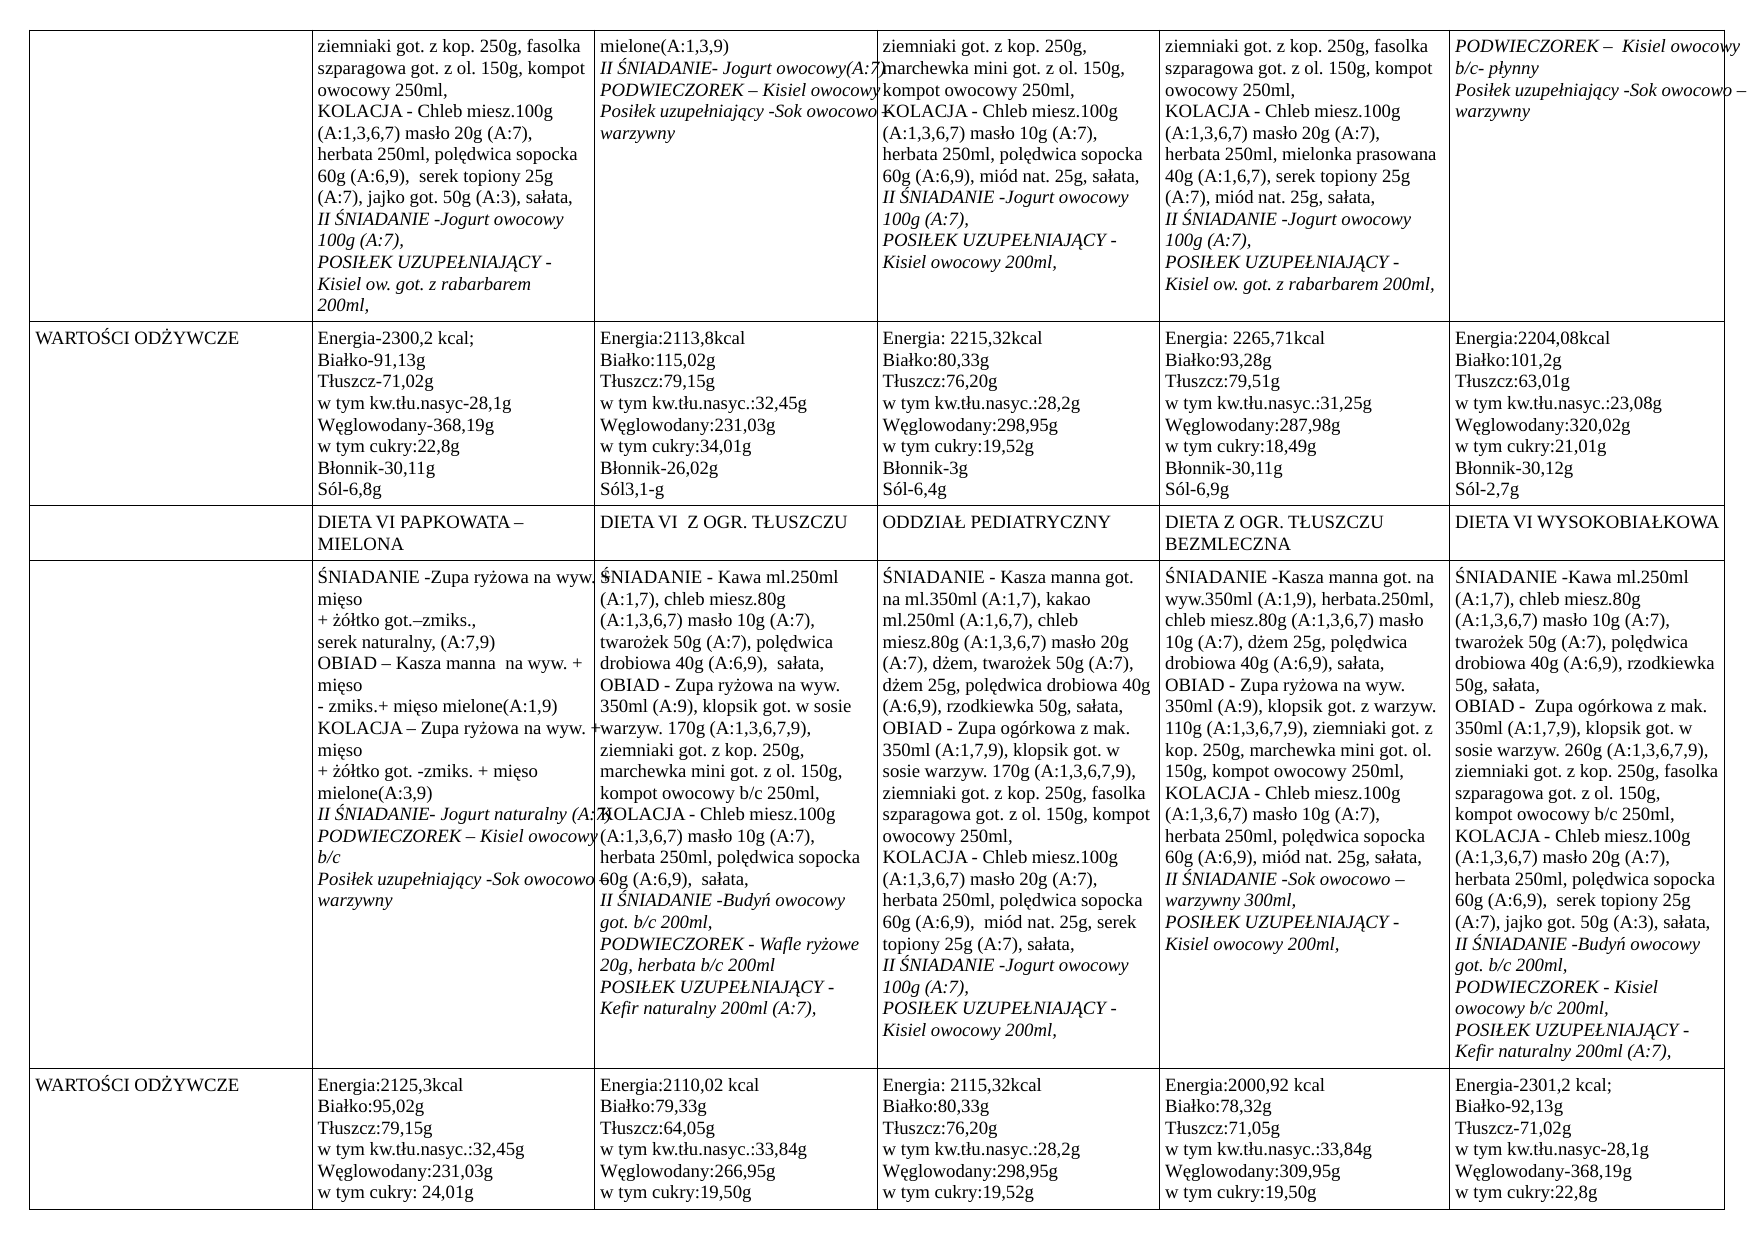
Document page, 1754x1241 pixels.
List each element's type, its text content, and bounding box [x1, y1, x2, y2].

table_cell ziemniaki got. z kop. 250g, fasolka szparagowa got. z ol. 150g, kompot owocowy 250ml, KOLACJA - Chleb miesz.100g (A:1,3,6,7) masło 20g (A:7), herbata 250ml, polędwica sopocka 60g (A:6,9), serek topiony 25g (A:7), jajko got. 50g (A:3), sałata, II ŚNIADANIE -Jogurt owocowy 100g (A:7), POSIŁEK UZUPEŁNIAJĄCY - Kisiel ow. got. z rabarbarem 200ml, [313, 31, 594, 321]
table_cell [30, 561, 312, 1068]
table_cell ŚNIADANIE - Kasza manna got. na ml.350ml (A:1,7), kakao ml.250ml (A:1,6,7), chleb miesz.80g (A:1,3,6,7) masło 20g (A:7), dżem, twarożek 50g (A:7), dżem 25g, polędwica drobiowa 40g (A:6,9), rzodkiewka 50g, sałata, OBIAD - Zupa ogórkowa z mak. 350ml (A:1,7,9), klopsik got. w sosie warzyw. 170g (A:1,3,6,7,9), ziemniaki got. z kop. 250g, fasolka szparagowa got. z ol. 150g, kompot owocowy 250ml, KOLACJA - Chleb miesz.100g (A:1,3,6,7) masło 20g (A:7), herbata 250ml, polędwica sopocka 60g (A:6,9), miód nat. 25g, serek topiony 25g (A:7), sałata, II ŚNIADANIE -Jogurt owocowy 100g (A:7), POSIŁEK UZUPEŁNIAJĄCY - Kisiel owocowy 200ml, [878, 561, 1159, 1068]
table_cell Energia:2204,08kcal Białko:101,2g Tłuszcz:63,01g w tym kw.tłu.nasyc.:23,08g Węglowodany:320,02g w tym cukry:21,01g Błonnik-30,12g Sól-2,7g [1450, 322, 1724, 505]
table_cell DIETA Z OGR. TŁUSZCZU BEZMLECZNA [1160, 506, 1449, 560]
table_cell Energia: 2265,71kcal Białko:93,28g Tłuszcz:79,51g w tym kw.tłu.nasyc.:31,25g Węglowodany:287,98g w tym cukry:18,49g Błonnik-30,11g Sól-6,9g [1160, 322, 1449, 505]
table_cell Energia-2300,2 kcal; Białko-91,13g Tłuszcz-71,02g w tym kw.tłu.nasyc-28,1g Węglowodany-368,19g w tym cukry:22,8g Błonnik-30,11g Sól-6,8g [313, 322, 594, 505]
table_cell Energia:2110,02 kcal Białko:79,33g Tłuszcz:64,05g w tym kw.tłu.nasyc.:33,84g Węglowodany:266,95g w tym cukry:19,50g [595, 1069, 877, 1208]
table_cell Energia-2301,2 kcal; Białko-92,13g Tłuszcz-71,02g w tym kw.tłu.nasyc-28,1g Węglowodany-368,19g w tym cukry:22,8g [1450, 1069, 1724, 1208]
table_cell Energia:2113,8kcal Białko:115,02g Tłuszcz:79,15g w tym kw.tłu.nasyc.:32,45g Węglowodany:231,03g w tym cukry:34,01g Błonnik-26,02g Sól3,1-g [595, 322, 877, 505]
table_cell [30, 31, 312, 321]
table_cell WARTOŚCI ODŻYWCZE [30, 1069, 312, 1208]
table_cell ŚNIADANIE -Kasza manna got. na wyw.350ml (A:1,9), herbata.250ml, chleb miesz.80g (A:1,3,6,7) masło 10g (A:7), dżem 25g, polędwica drobiowa 40g (A:6,9), sałata, OBIAD - Zupa ryżowa na wyw. 350ml (A:9), klopsik got. z warzyw. 110g (A:1,3,6,7,9), ziemniaki got. z kop. 250g, marchewka mini got. ol. 150g, kompot owocowy 250ml, KOLACJA - Chleb miesz.100g (A:1,3,6,7) masło 10g (A:7), herbata 250ml, polędwica sopocka 60g (A:6,9), miód nat. 25g, sałata, II ŚNIADANIE -Sok owocowo – warzywny 300ml, POSIŁEK UZUPEŁNIAJĄCY - Kisiel owocowy 200ml, [1160, 561, 1449, 1068]
table_cell DIETA VI PAPKOWATA – MIELONA [313, 506, 594, 560]
table_cell ŚNIADANIE -Zupa ryżowa na wyw. + mięso + żółtko got.–zmiks., serek naturalny, (A:7,9) OBIAD – Kasza manna na wyw. + mięso - zmiks.+ mięso mielone(A:1,9) KOLACJA – Zupa ryżowa na wyw. + mięso + żółtko got. -zmiks. + mięso mielone(A:3,9) II ŚNIADANIE- Jogurt naturalny (A:7) PODWIECZOREK – Kisiel owocowy b/c Posiłek uzupełniający -Sok owocowo – warzywny [313, 561, 594, 1068]
table_cell Energia:2000,92 kcal Białko:78,32g Tłuszcz:71,05g w tym kw.tłu.nasyc.:33,84g Węglowodany:309,95g w tym cukry:19,50g [1160, 1069, 1449, 1208]
table_cell ŚNIADANIE - Kawa ml.250ml (A:1,7), chleb miesz.80g (A:1,3,6,7) masło 10g (A:7), twarożek 50g (A:7), polędwica drobiowa 40g (A:6,9), sałata, OBIAD - Zupa ryżowa na wyw. 350ml (A:9), klopsik got. w sosie warzyw. 170g (A:1,3,6,7,9), ziemniaki got. z kop. 250g, marchewka mini got. z ol. 150g, kompot owocowy b/c 250ml, KOLACJA - Chleb miesz.100g (A:1,3,6,7) masło 10g (A:7), herbata 250ml, polędwica sopocka 60g (A:6,9), sałata, II ŚNIADANIE -Budyń owocowy got. b/c 200ml, PODWIECZOREK - Wafle ryżowe 20g, herbata b/c 200ml POSIŁEK UZUPEŁNIAJĄCY - Kefir naturalny 200ml (A:7), [595, 561, 877, 1068]
table_cell ODDZIAŁ PEDIATRYCZNY [878, 506, 1159, 560]
table_cell Energia:2125,3kcal Białko:95,02g Tłuszcz:79,15g w tym kw.tłu.nasyc.:32,45g Węglowodany:231,03g w tym cukry: 24,01g [313, 1069, 594, 1208]
table_cell [30, 506, 312, 560]
table_cell ŚNIADANIE – Kasza manna na ml. + suchary + żółtko got.+ masło-zmiks, serek waniliowy(A:1,3,7) OBIAD – Kasza manna na wyw. + mięso - zmiks.+ mięso mielone(A:1,9) KOLACJA – Zupa ryżowa na wyw. + mięso + żółtko got. zmiksowana + mięso mielone(A:1,3,9) II ŚNIADANIE- Jogurt owocowy(A:7) PODWIECZOREK – Kisiel owocowy Posiłek uzupełniający -Sok owocowo – warzywny [595, 31, 877, 321]
table_cell DIETA VI Z OGR. TŁUSZCZU [595, 506, 877, 560]
table_cell Energia: 2115,32kcal Białko:80,33g Tłuszcz:76,20g w tym kw.tłu.nasyc.:28,2g Węglowodany:298,95g w tym cukry:19,52g [878, 1069, 1159, 1208]
table_cell WARTOŚCI ODŻYWCZE [30, 322, 312, 505]
table_cell DIETA VI WYSOKOBIAŁKOWA [1450, 506, 1724, 560]
table_cell ŚNIADANIE -Kasza manna got. na ml.350ml (A:1,7), kakao ml.250ml (A:1,6,7), chleb miesz.80g (A:1,3,6,7) masło 20g (A:7), twarożek 50g (A:7), dżem 25g, polędwica drobiowa 40g (A:6,9), sałata, OBIAD - Zupa ryżowa na wyw. 350ml (A:9), klopsik got. w sosie warzyw. 170g (A:1,3,6,7,9), ziemniaki got. z kop. 250g, marchewka mini got. z ol. 150g, kompot owocowy 250ml, KOLACJA - Chleb miesz.100g (A:1,3,6,7) masło 10g (A:7), herbata 250ml, polędwica sopocka 60g (A:6,9), miód nat. 25g, sałata, II ŚNIADANIE -Jogurt owocowy 100g (A:7), POSIŁEK UZUPEŁNIAJĄCY - Kisiel owocowy 200ml, [878, 31, 1159, 321]
table_cell ŚNIADANIE -Kawa ml.250ml (A:1,7), chleb miesz.80g (A:1,3,6,7) masło 10g (A:7), twarożek 50g (A:7), polędwica drobiowa 40g (A:6,9), rzodkiewka 50g, sałata, OBIAD - Zupa ogórkowa z mak. 350ml (A:1,7,9), klopsik got. w sosie warzyw. 260g (A:1,3,6,7,9), ziemniaki got. z kop. 250g, fasolka szparagowa got. z ol. 150g, kompot owocowy b/c 250ml, KOLACJA - Chleb miesz.100g (A:1,3,6,7) masło 20g (A:7), herbata 250ml, polędwica sopocka 60g (A:6,9), serek topiony 25g (A:7), jajko got. 50g (A:3), sałata, II ŚNIADANIE -Budyń owocowy got. b/c 200ml, PODWIECZOREK - Kisiel owocowy b/c 200ml, POSIŁEK UZUPEŁNIAJĄCY - Kefir naturalny 200ml (A:7), [1450, 561, 1724, 1068]
table_cell Energia: 2215,32kcal Białko:80,33g Tłuszcz:76,20g w tym kw.tłu.nasyc.:28,2g Węglowodany:298,95g w tym cukry:19,52g Błonnik-3g Sól-6,4g [878, 322, 1159, 505]
table_cell ŚNIADANIE -Kasza manna na wyw.+ mięso + żółtko got.–zmiks., serek naturalny(A:1,3,7,9) OBIAD –Homogenat KOLACJA – Zupa ryżowa na wyw. + mięso + żółtko got. - zmiksowana (A:1,3,9) II ŚNIADANIE- Jogurt naturalny(A:7) PODWIECZOREK – Kisiel owocowy b/c- płynny Posiłek uzupełniający -Sok owocowo – warzywny [1450, 31, 1724, 321]
table_cell ziemniaki got. z kop. 250g, fasolka szparagowa got. z ol. 150g, kompot owocowy 250ml, KOLACJA - Chleb miesz.100g (A:1,3,6,7) masło 20g (A:7), herbata 250ml, mielonka prasowana 40g (A:1,6,7), serek topiony 25g (A:7), miód nat. 25g, sałata, II ŚNIADANIE -Jogurt owocowy 100g (A:7), POSIŁEK UZUPEŁNIAJĄCY - Kisiel ow. got. z rabarbarem 200ml, [1160, 31, 1449, 321]
